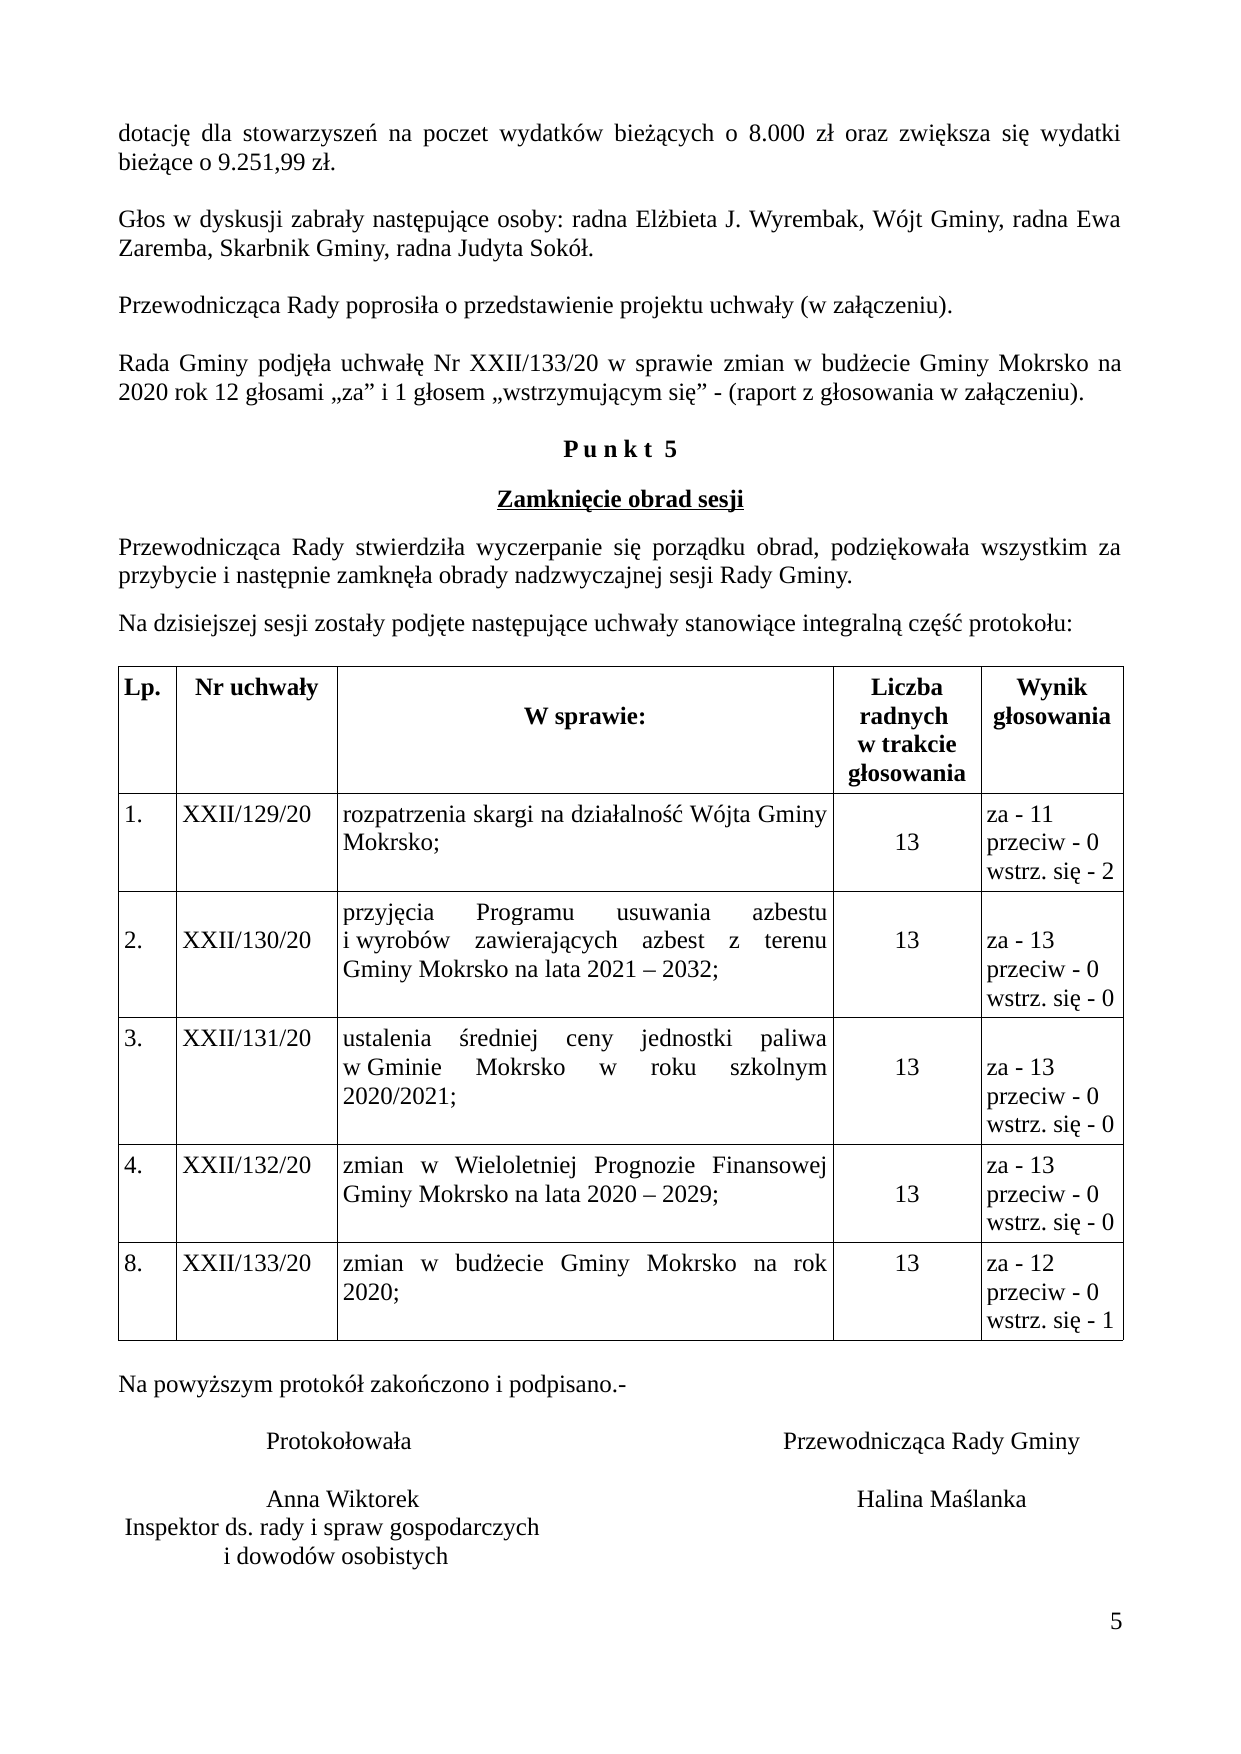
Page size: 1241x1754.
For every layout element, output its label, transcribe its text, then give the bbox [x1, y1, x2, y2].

text P u n k t 5 [118, 434, 1122, 463]
table_cell ustalenia średniej ceny jednostki paliwa w Gminie Mokrsko w roku szkolnym 2020/2021; [338, 1018, 833, 1144]
table_cell za - 12 przeciw - 0 wstrz. się - 1 [982, 1243, 1123, 1340]
table_cell XXII/132/20 [177, 1145, 337, 1242]
text Przewodnicząca Rady stwierdziła wyczerpanie się porządku obrad, podziękowała wszystkim za przybycie i następnie zamknęła obrady nadzwyczajnej sesji Rady Gminy. [118, 532, 1122, 589]
table_cell 1. [119, 794, 176, 891]
table_cell XXII/130/20 [177, 892, 337, 1017]
table_cell 3. [119, 1018, 176, 1144]
table_cell 13 [834, 1018, 981, 1144]
table_header W sprawie: [338, 667, 833, 793]
table_cell zmian w Wieloletniej Prognozie Finansowej Gminy Mokrsko na lata 2020 – 2029; [338, 1145, 833, 1242]
text Protokołowała Przewodnicząca Rady Gminy [118, 1426, 1122, 1455]
table_cell przyjęcia Programu usuwania azbestu i wyrobów zawierających azbest z terenu Gminy Mokrsko na lata 2021 – 2032; [338, 892, 833, 1017]
table_cell 2. [119, 892, 176, 1017]
table_header Lp. [119, 667, 176, 793]
table_cell 13 [834, 1243, 981, 1340]
table_cell 8. [119, 1243, 176, 1340]
table_cell zmian w budżecie Gminy Mokrsko na rok 2020; [338, 1243, 833, 1340]
text Przewodnicząca Rady poprosiła o przedstawienie projektu uchwały (w załączeniu). [118, 291, 1122, 319]
table_cell za - 13 przeciw - 0 wstrz. się - 0 [982, 1145, 1123, 1242]
table_cell 13 [834, 892, 981, 1017]
text i dowodów osobistych [118, 1541, 1122, 1570]
text Głos w dyskusji zabrały następujące osoby: radna Elżbieta J. Wyrembak, Wójt Gminy, radna Ewa Zaremba, Skarbnik Gminy, radna Judyta Sokół. [118, 204, 1122, 262]
text Na dzisiejszej sesji zostały podjęte następujące uchwały stanowiące integralną część protokołu: [118, 608, 1122, 637]
table_header Nr uchwały [177, 667, 337, 793]
table_cell XXII/129/20 [177, 794, 337, 891]
table_cell 13 [834, 1145, 981, 1242]
text Rada Gminy podjęła uchwałę Nr XXII/133/20 w sprawie zmian w budżecie Gminy Mokrsko na 2020 rok 12 głosami „za” i 1 głosem „wstrzymującym się” - (raport z głosowania w załączeniu). [118, 348, 1122, 406]
table_cell 13 [834, 794, 981, 891]
table_cell XXII/133/20 [177, 1243, 337, 1340]
text Inspektor ds. rady i spraw gospodarczych [118, 1512, 1122, 1541]
text dotację dla stowarzyszeń na poczet wydatków bieżących o 8.000 zł oraz zwiększa się wydatki bieżące o 9.251,99 zł. [118, 118, 1122, 176]
table_cell 4. [119, 1145, 176, 1242]
table_cell za - 11 przeciw - 0 wstrz. się - 2 [982, 794, 1123, 891]
text Na powyższym protokół zakończono i podpisano.- [118, 1369, 1122, 1397]
table_cell rozpatrzenia skargi na działalność Wójta Gminy Mokrsko; [338, 794, 833, 891]
text Anna Wiktorek Halina Maślanka [118, 1484, 1122, 1512]
table_cell za - 13 przeciw - 0 wstrz. się - 0 [982, 892, 1123, 1017]
table_cell XXII/131/20 [177, 1018, 337, 1144]
table_cell za - 13 przeciw - 0 wstrz. się - 0 [982, 1018, 1123, 1144]
table_header Liczba radnych w trakcie głosowania [834, 667, 981, 793]
table_header Wynik głosowania [982, 667, 1123, 793]
text Zamknięcie obrad sesji [118, 484, 1122, 513]
